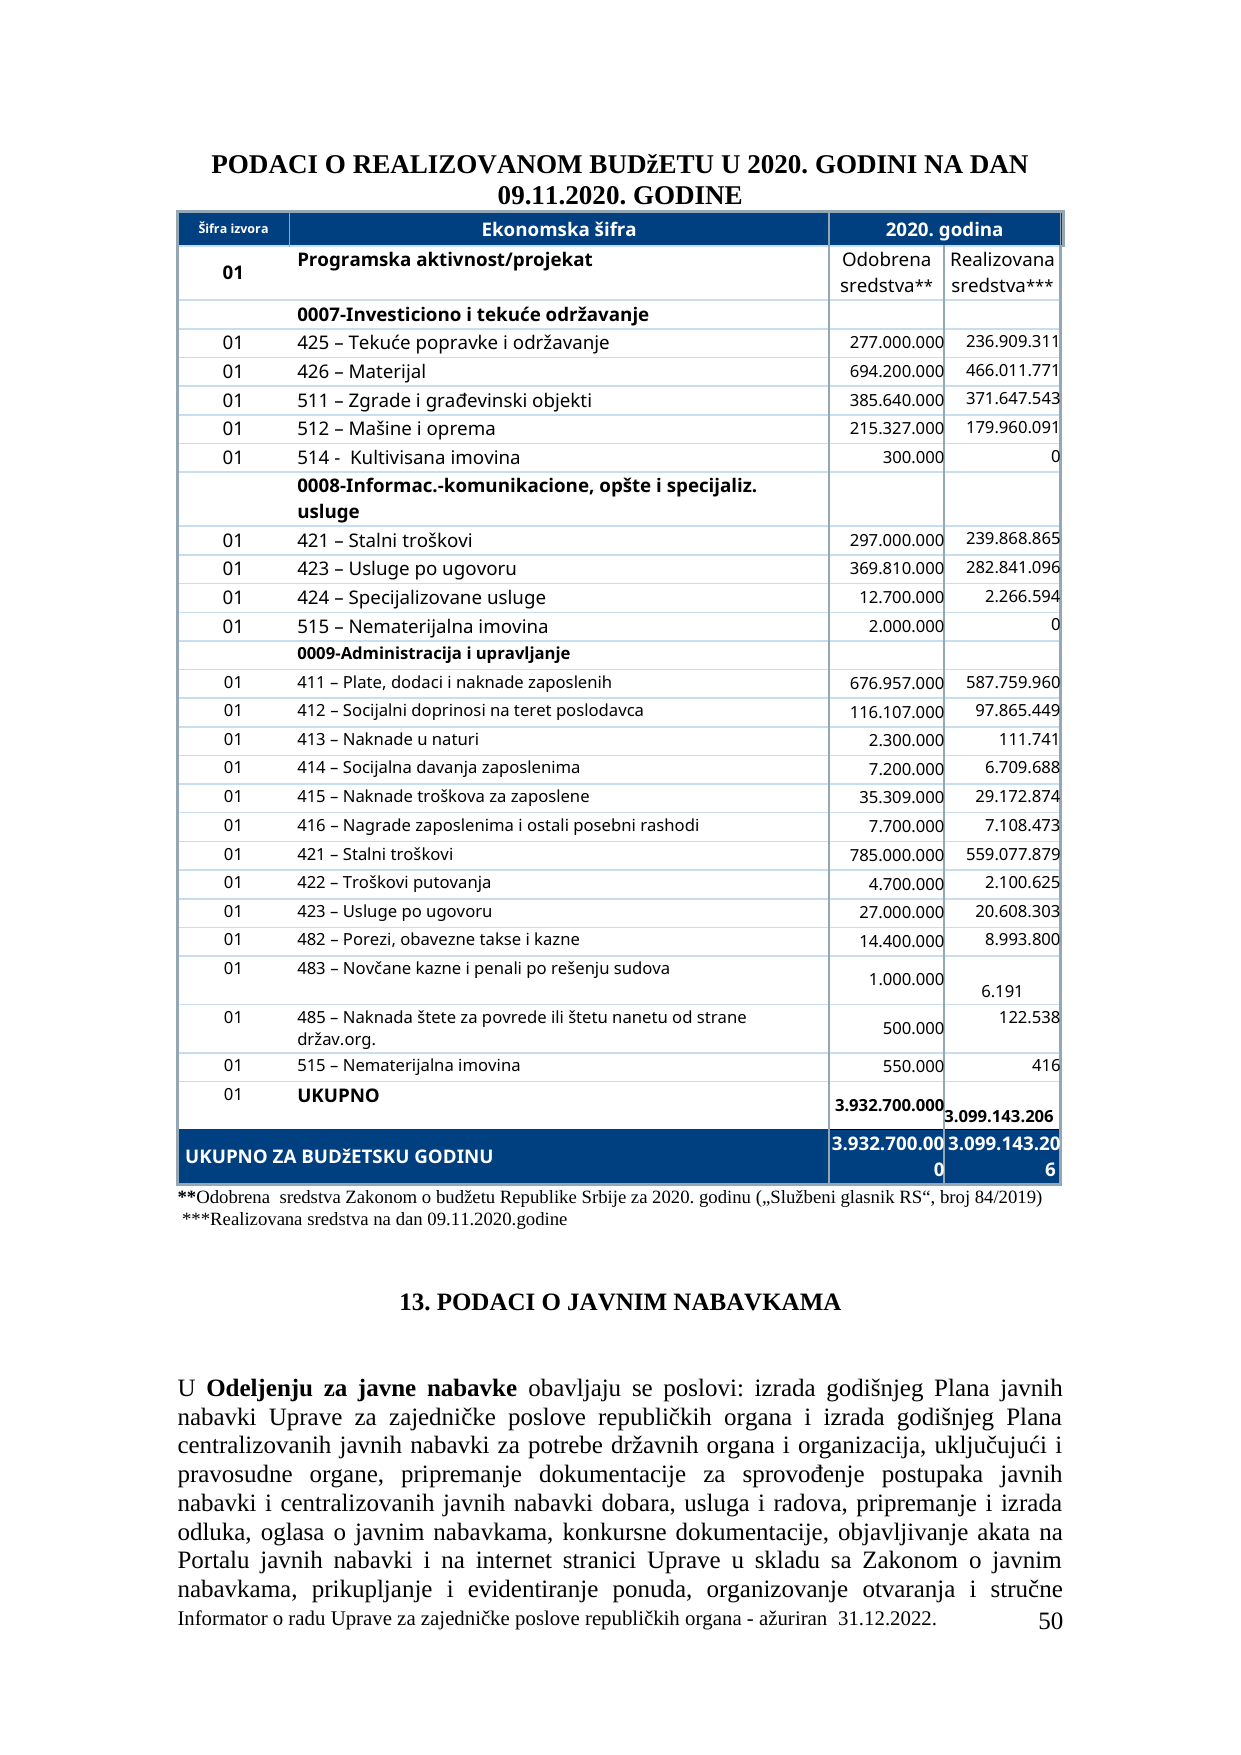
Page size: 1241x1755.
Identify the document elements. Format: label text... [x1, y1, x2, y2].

table_cell 01 [179, 699, 289, 726]
text PODACI O REALIZOVANOM BUDžETU U 2020. GODINI NA DAN 09.11.2020. GODINE [177, 148, 1063, 210]
table_cell 01 [179, 584, 289, 611]
table_cell 411 – Plate, dodaci i naknade zaposlenih [289, 670, 828, 697]
table_cell 421 – Stalni troškovi [289, 527, 828, 554]
text ***Realizovana sredstva na dan 09.11.2020.godine [177, 1208, 1063, 1229]
table_cell 2.100.625 [945, 871, 1059, 898]
text U Odelјenju za javne nabavke obavlјaju se poslovi: izrada godišnjeg Plana javnih nabavki Uprave za zajedničke poslove republičkih organa i izrada godišnjeg Plana centralizovanih javnih nabavki za potrebe državnih organa i organizacija, uklјučujući i pravosudne organe, pripremanje dokumentacije za sprovođenje postupaka javnih nabavki i centralizovanih javnih nabavki dobara, usluga i radova, pripremanje i izrada odluka, oglasa o javnim nabavkama, konkursne dokumentacije, objavlјivanje akata na Portalu javnih nabavki i na internet stranici Uprave u skladu sa Zakonom o javnim nabavkama, prikuplјanje i evidentiranje ponuda, organizovanje otvaranja i stručne [177, 1373, 1063, 1603]
table_cell 0007-Investiciono i tekuće održavanje [289, 301, 828, 328]
table_cell 7.200.000 [830, 756, 943, 783]
table_cell 111.741 [945, 728, 1059, 754]
table_cell 27.000.000 [830, 900, 943, 926]
table_header Šifra izvora [179, 213, 289, 245]
table_cell 215.327.000 [830, 416, 943, 443]
table_cell 6.191 [945, 957, 1059, 1004]
table_cell 423 – Usluge po ugovoru [289, 556, 828, 583]
table_cell 01 [179, 556, 289, 583]
table_cell 412 – Socijalni doprinosi na teret poslodavca [289, 699, 828, 726]
table_cell 6.709.688 [945, 756, 1059, 783]
table_cell 500.000 [830, 1005, 943, 1052]
table_cell 0008-Informac.-komunikacione, opšte i specijaliz. usluge [289, 473, 828, 525]
table_cell 300.000 [830, 444, 943, 471]
table_cell 01 [179, 670, 289, 697]
table_cell 785.000.000 [830, 842, 943, 869]
table_cell 01 [179, 613, 289, 640]
table_cell 0 [945, 444, 1059, 471]
table_cell 426 – Materijal [289, 358, 828, 385]
table_cell [830, 301, 943, 328]
table_cell 277.000.000 [830, 330, 943, 357]
table_cell 01 [179, 785, 289, 812]
table_cell 676.957.000 [830, 670, 943, 697]
table_cell 416 [945, 1054, 1059, 1081]
table_cell [945, 473, 1059, 525]
table_cell 413 – Naknade u naturi [289, 728, 828, 754]
table_cell Realizovana sredstva*** [945, 247, 1059, 299]
table_cell 424 – Specijalizovane usluge [289, 584, 828, 611]
table_cell 116.107.000 [830, 699, 943, 726]
table_cell 7.700.000 [830, 813, 943, 841]
table_cell 01 [179, 358, 289, 385]
table_cell 01 [179, 756, 289, 783]
table_cell UKUPNO [289, 1082, 828, 1129]
table_cell 485 – Naknada štete za povrede ili štetu nanetu od strane držav.org. [289, 1005, 828, 1052]
table_cell 97.865.449 [945, 699, 1059, 726]
table_cell 425 – Tekuće popravke i održavanje [289, 330, 828, 357]
table_cell 371.647.543 [945, 387, 1059, 414]
table_cell Odobrena sredstva** [830, 247, 943, 299]
table_cell 515 – Nematerijalna imovina [289, 1054, 828, 1081]
table_cell 01 [179, 871, 289, 898]
table_cell 2.266.594 [945, 584, 1059, 611]
table_cell 0 [945, 613, 1059, 640]
text 13. PODACI O JAVNIM NABAVKAMA [177, 1287, 1063, 1316]
table_cell 01 [179, 1082, 289, 1129]
table_cell 239.868.865 [945, 527, 1059, 554]
table_cell 3.932.700.000 [830, 1130, 943, 1183]
table_cell 179.960.091 [945, 416, 1059, 443]
table_cell 01 [179, 330, 289, 357]
table_cell 4.700.000 [830, 871, 943, 898]
table_cell 297.000.000 [830, 527, 943, 554]
table_cell 414 – Socijalna davanja zaposlenima [289, 756, 828, 783]
table_cell 511 – Zgrade i građevinski objekti [289, 387, 828, 414]
table_cell 466.011.771 [945, 358, 1059, 385]
table_cell [830, 642, 943, 669]
table_cell 01 [179, 928, 289, 955]
table_cell 3.099.143.206 [945, 1130, 1059, 1183]
table_cell 01 [179, 728, 289, 754]
table_cell [179, 473, 289, 525]
table_cell 20.608.303 [945, 900, 1059, 926]
table_cell [945, 301, 1059, 328]
table_cell 587.759.960 [945, 670, 1059, 697]
table_cell 423 – Usluge po ugovoru [289, 900, 828, 926]
table_cell 12.700.000 [830, 584, 943, 611]
table_cell 515 – Nematerijalna imovina [289, 613, 828, 640]
table_cell 01 [179, 387, 289, 414]
table_cell 01 [179, 813, 289, 841]
table_cell 01 [179, 527, 289, 554]
table_cell 2.000.000 [830, 613, 943, 640]
table_cell 1.000.000 [830, 957, 943, 1004]
text **Odobrena sredstva Zakonom o budžetu Republike Srbije za 2020. godinu („Službeni glasnik RS“, broj 84/2019) [177, 1186, 1063, 1208]
table_cell 7.108.473 [945, 813, 1059, 841]
table_cell 385.640.000 [830, 387, 943, 414]
table_cell 236.909.311 [945, 330, 1059, 357]
table_cell Programska aktivnost/projekat [289, 247, 828, 299]
table_cell 550.000 [830, 1054, 943, 1081]
table_header Ekonomska šifra [290, 213, 828, 245]
table_cell 01 [179, 900, 289, 926]
table_cell 01 [179, 247, 289, 299]
table_cell 512 – Mašine i oprema [289, 416, 828, 443]
table_cell 01 [179, 957, 289, 1004]
table_cell 422 – Troškovi putovanja [289, 871, 828, 898]
table_cell 35.309.000 [830, 785, 943, 812]
table_cell [179, 642, 289, 669]
table_cell 122.538 [945, 1005, 1059, 1052]
table_cell 369.810.000 [830, 556, 943, 583]
table_cell 559.077.879 [945, 842, 1059, 869]
table_cell 514 - Kultivisana imovina [289, 444, 828, 471]
table_header 2020. godina [830, 213, 1060, 245]
table_cell 01 [179, 444, 289, 471]
table_cell UKUPNO ZA BUDžETSKU GODINU [179, 1129, 828, 1183]
table_cell [830, 473, 943, 525]
table_cell 8.993.800 [945, 928, 1059, 955]
table_cell 29.172.874 [945, 785, 1059, 812]
table_cell 3.099.143.206 [945, 1082, 1059, 1129]
table_cell 01 [179, 842, 289, 869]
table_cell 694.200.000 [830, 358, 943, 385]
table_cell 01 [179, 1054, 289, 1081]
table_cell 416 – Nagrade zaposlenima i ostali posebni rashodi [289, 813, 828, 841]
table_cell 483 – Novčane kazne i penali po rešenju sudova [289, 957, 828, 1004]
table_cell 01 [179, 1005, 289, 1052]
table_cell 482 – Porezi, obavezne takse i kazne [289, 928, 828, 955]
table_cell 421 – Stalni troškovi [289, 842, 828, 869]
table_cell [945, 642, 1059, 669]
table_cell [179, 301, 289, 328]
table_cell 415 – Naknade troškova za zaposlene [289, 785, 828, 812]
table_cell 0009-Administracija i upravljanje [289, 642, 828, 669]
table_cell 3.932.700.000 [830, 1082, 943, 1129]
table_cell 2.300.000 [830, 728, 943, 754]
table_cell 282.841.096 [945, 556, 1059, 583]
table_cell 01 [179, 416, 289, 443]
table_cell 14.400.000 [830, 928, 943, 955]
